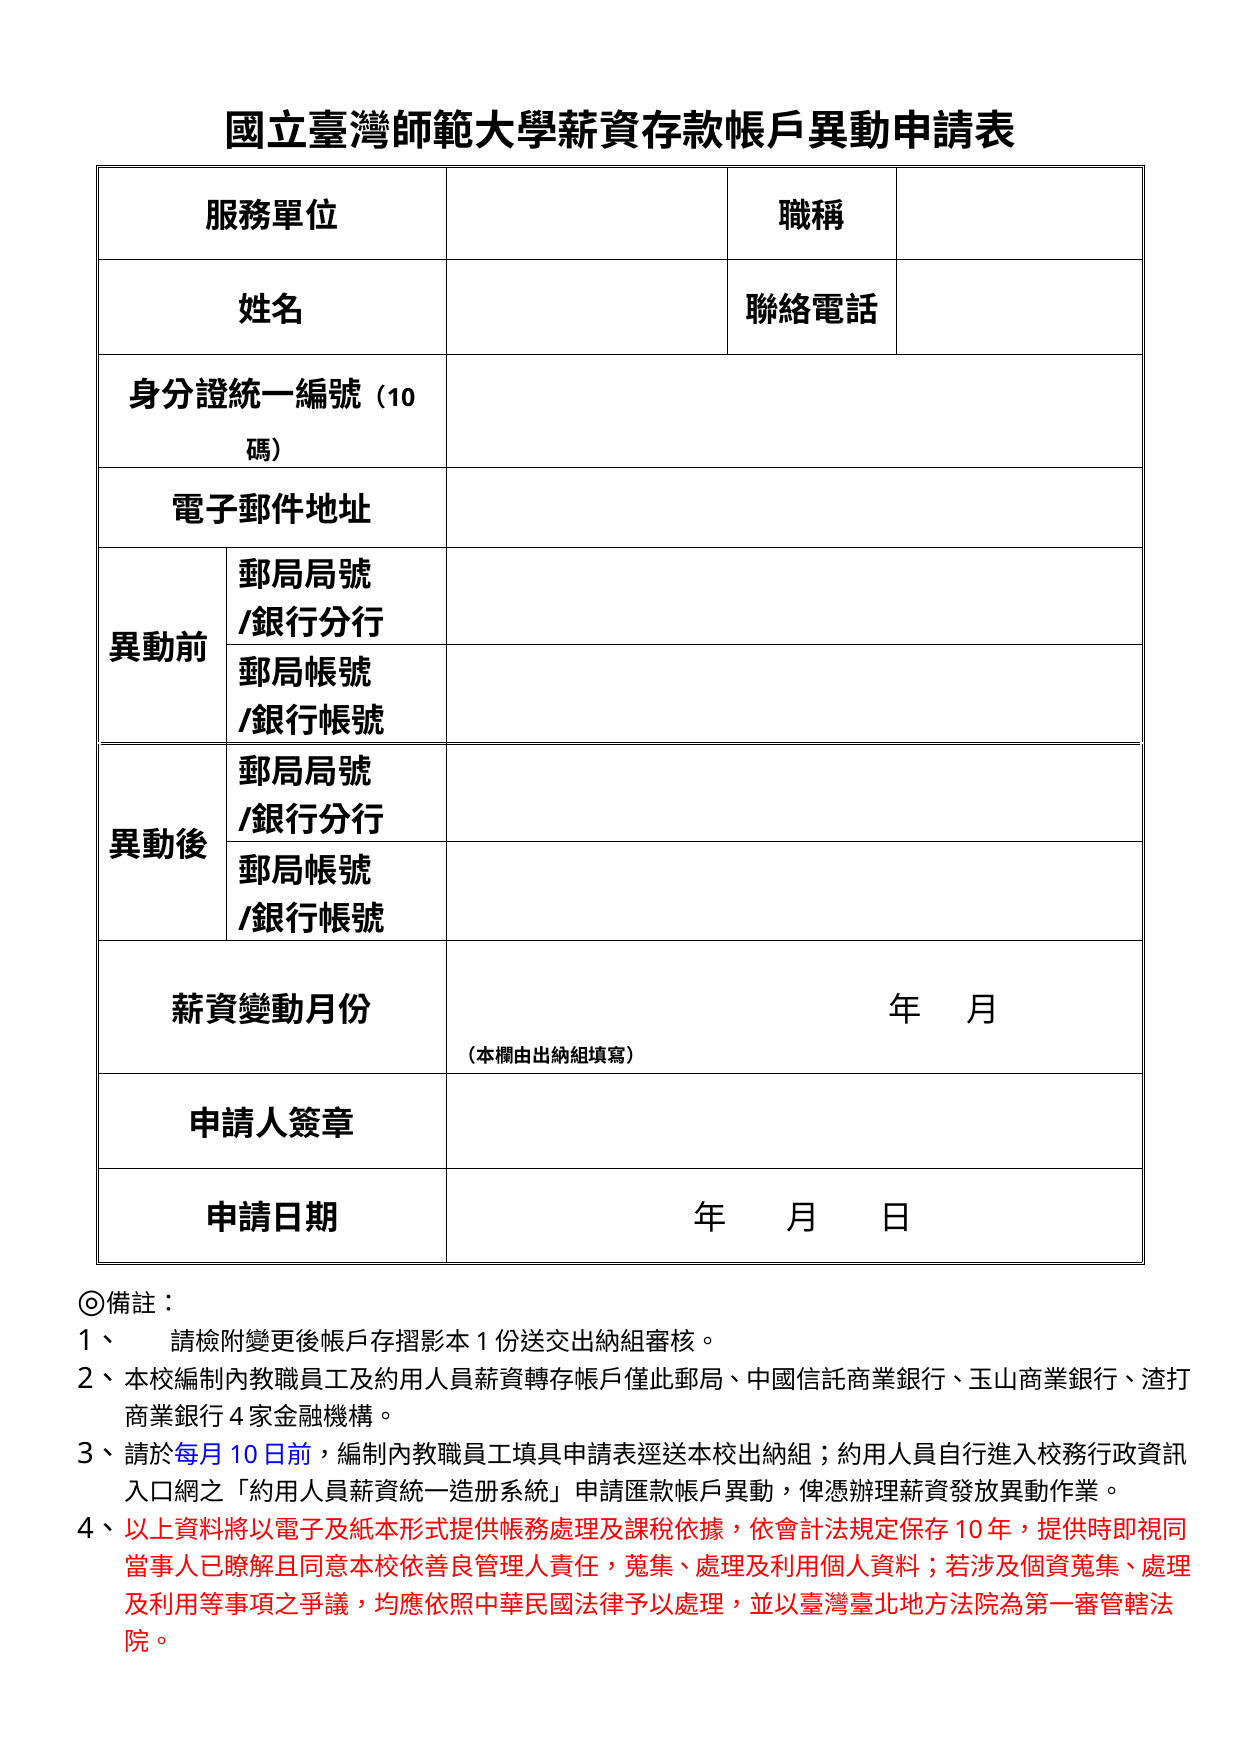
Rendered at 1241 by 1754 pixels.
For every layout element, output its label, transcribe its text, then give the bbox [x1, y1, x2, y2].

text 國立臺灣師範大學薪資存款帳戶異動申請表 [77, 89, 1163, 164]
table_cell [447, 260, 727, 353]
table_cell 年 月 日 [447, 1169, 1142, 1262]
list 本校編制內教職員工及約用人員薪資轉存帳戶僅此郵局、中國信託商業銀行、玉山商業銀行、渣打商業銀行4家金融機構。 [77, 1358, 1191, 1433]
table_cell 聯絡電話 [728, 260, 896, 353]
table_cell 異動後 [97, 742, 226, 940]
table_cell 薪資變動月份 [99, 941, 446, 1073]
table_cell 申請人簽章 [99, 1074, 446, 1167]
list 請檢附變更後帳戶存摺影本1份送交出納組審核。 [77, 1321, 1191, 1358]
table_header 職稱 [728, 168, 896, 259]
table_cell [447, 941, 746, 1034]
table_cell 郵局帳號 /銀行帳號 [227, 645, 446, 742]
table_cell 年 月 [746, 941, 1142, 1073]
table_header [447, 168, 727, 259]
table_cell （本欄由出納組填寫） [447, 1035, 746, 1073]
table_cell 身分證統一編號（10碼） [99, 355, 446, 467]
list 請於每月10日前，編制內教職員工填具申請表逕送本校出納組；約用人員自行進入校務行政資訊入口網之「約用人員薪資統一造册系統」申請匯款帳戶異動，俾憑辦理薪資發放異動作業。 [77, 1433, 1191, 1508]
text ◎備註： [77, 1283, 1163, 1321]
table_cell [447, 548, 1142, 644]
table_cell 郵局局號 /銀行分行 [227, 745, 446, 841]
table_cell 電子郵件地址 [99, 468, 446, 547]
table_cell 申請日期 [99, 1169, 446, 1262]
table_cell 郵局帳號 /銀行帳號 [227, 842, 446, 940]
table_cell [897, 260, 1142, 353]
table_cell [447, 1074, 1142, 1167]
table_cell [447, 645, 1142, 742]
table_header 服務單位 [99, 168, 446, 259]
table_cell [447, 355, 1142, 467]
table_cell [447, 468, 1142, 547]
table_cell 異動前 [99, 548, 226, 742]
table_header [897, 168, 1142, 259]
table_cell 姓名 [99, 260, 446, 353]
table_cell [447, 842, 1142, 940]
list 以上資料將以電子及紙本形式提供帳務處理及課稅依據，依會計法規定保存10年，提供時即視同當事人已瞭解且同意本校依善良管理人責任，蒐集、處理及利用個人資料；若涉及個資蒐集、處理及利用等事項之爭議，均應依照中華民國法律予以處理，並以臺灣臺北地方法院為第一審管轄法院。 [77, 1508, 1191, 1658]
table_cell [447, 742, 1143, 841]
table_cell 郵局局號 /銀行分行 [227, 548, 446, 644]
